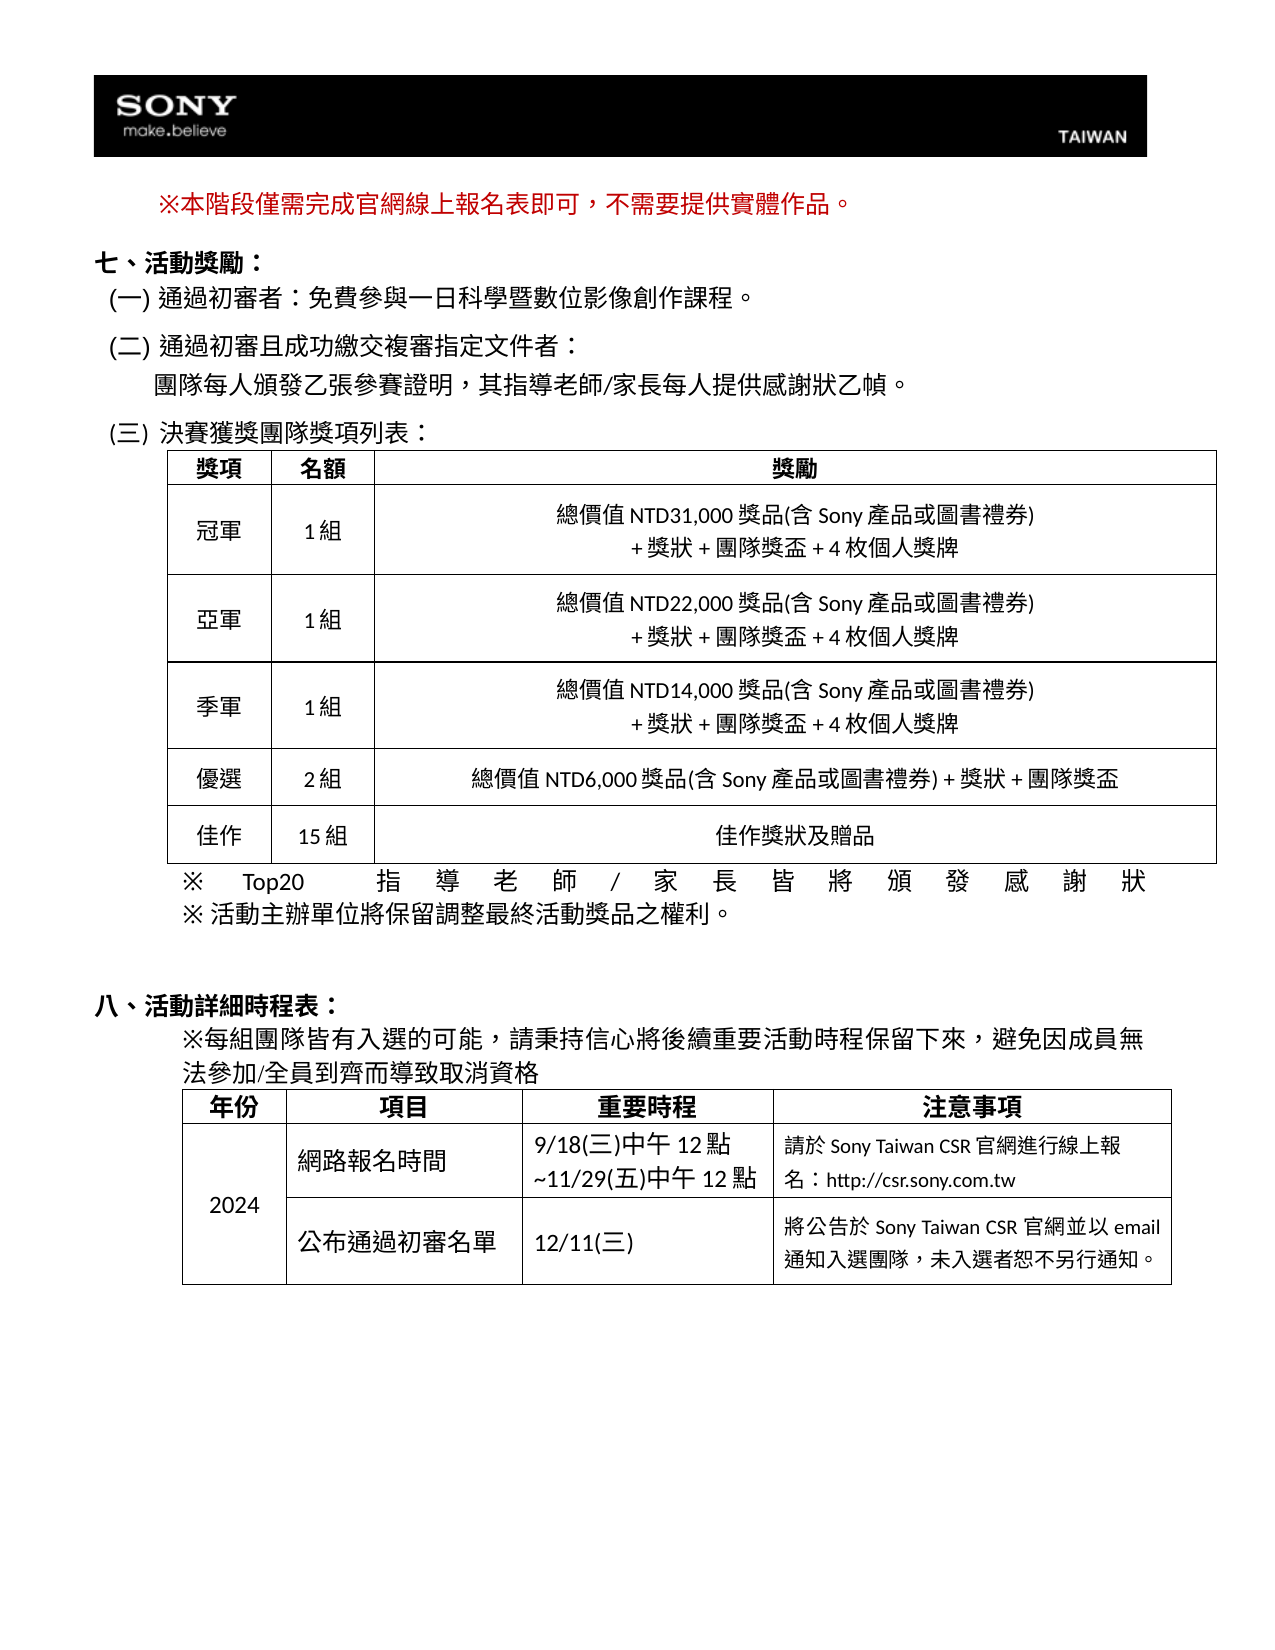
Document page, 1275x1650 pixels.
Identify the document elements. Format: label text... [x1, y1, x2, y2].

table_cell 15組 [272, 806, 374, 863]
table_cell 總價值NTD22,000獎品(含Sony產品或圖書禮券) + 獎狀 + 團隊獎盃 + 4枚個人獎牌 [375, 575, 1216, 661]
text 七、活動獎勵： [94, 246, 1146, 279]
table_cell 將公告於Sony Taiwan CSR官網並以email通知入選團隊，未入選者恕不另行通知。 [774, 1198, 1171, 1284]
table_header 注意事項 [774, 1090, 1171, 1123]
table_cell 總價值NTD6,000獎品(含Sony產品或圖書禮券) + 獎狀 + 團隊獎盃 [375, 749, 1216, 805]
table_cell 總價值NTD31,000獎品(含Sony產品或圖書禮券) + 獎狀 + 團隊獎盃 + 4枚個人獎牌 [375, 485, 1216, 574]
list 決賽獲獎團隊獎項列表： [109, 414, 1146, 450]
table_cell 12/11(三) [523, 1198, 773, 1284]
text ※本階段僅需完成官網線上報名表即可，不需要提供實體作品。 [159, 181, 1146, 221]
list 通過初審且成功繳交複審指定文件者： [109, 327, 1146, 362]
table_cell 冠軍 [168, 485, 271, 574]
text 團隊每人頒發乙張參賽證明，其指導老師/家長每人提供感謝狀乙幀。 [153, 362, 1146, 402]
table_cell 亞軍 [168, 575, 271, 661]
table_cell 網路報名時間 [287, 1124, 522, 1197]
table_cell 2組 [272, 749, 374, 805]
table_cell 優選 [168, 749, 271, 805]
table_cell 佳作 [168, 806, 271, 863]
table_header 獎勵 [375, 451, 1216, 484]
table_cell 總價值NTD14,000獎品(含Sony產品或圖書禮券) + 獎狀 + 團隊獎盃 + 4枚個人獎牌 [375, 663, 1216, 748]
text ※ Top20 指導老師/家長皆將頒發感謝狀 ※ 活動主辦單位將保留調整最終活動獎品之權利。 [182, 864, 1146, 930]
table_header 年份 [183, 1090, 286, 1123]
text 八、活動詳細時程表： [94, 989, 1146, 1022]
table_header 重要時程 [523, 1090, 773, 1123]
list 通過初審者：免費參與一日科學暨數位影像創作課程。 [109, 279, 1146, 314]
table_cell 季軍 [168, 663, 271, 748]
table_cell 佳作獎狀及贈品 [375, 806, 1216, 863]
table_cell 1組 [272, 663, 374, 748]
text ※每組團隊皆有入選的可能，請秉持信心將後續重要活動時程保留下來，避免因成員無法參加/全員到齊而導致取消資格 [182, 1022, 1146, 1089]
table_header 項目 [287, 1090, 522, 1123]
table_cell 公布通過初審名單 [287, 1198, 522, 1284]
table_header 名額 [272, 451, 374, 484]
table_cell 2024 [183, 1124, 286, 1284]
table_cell 請於Sony Taiwan CSR官網進行線上報名：http://csr.sony.com.tw [774, 1124, 1171, 1197]
table_header 獎項 [168, 451, 271, 484]
table_cell 1組 [272, 485, 374, 574]
table_cell 9/18(三)中午12點 ~11/29(五)中午12點 [523, 1124, 773, 1197]
table_cell 1組 [272, 575, 374, 661]
